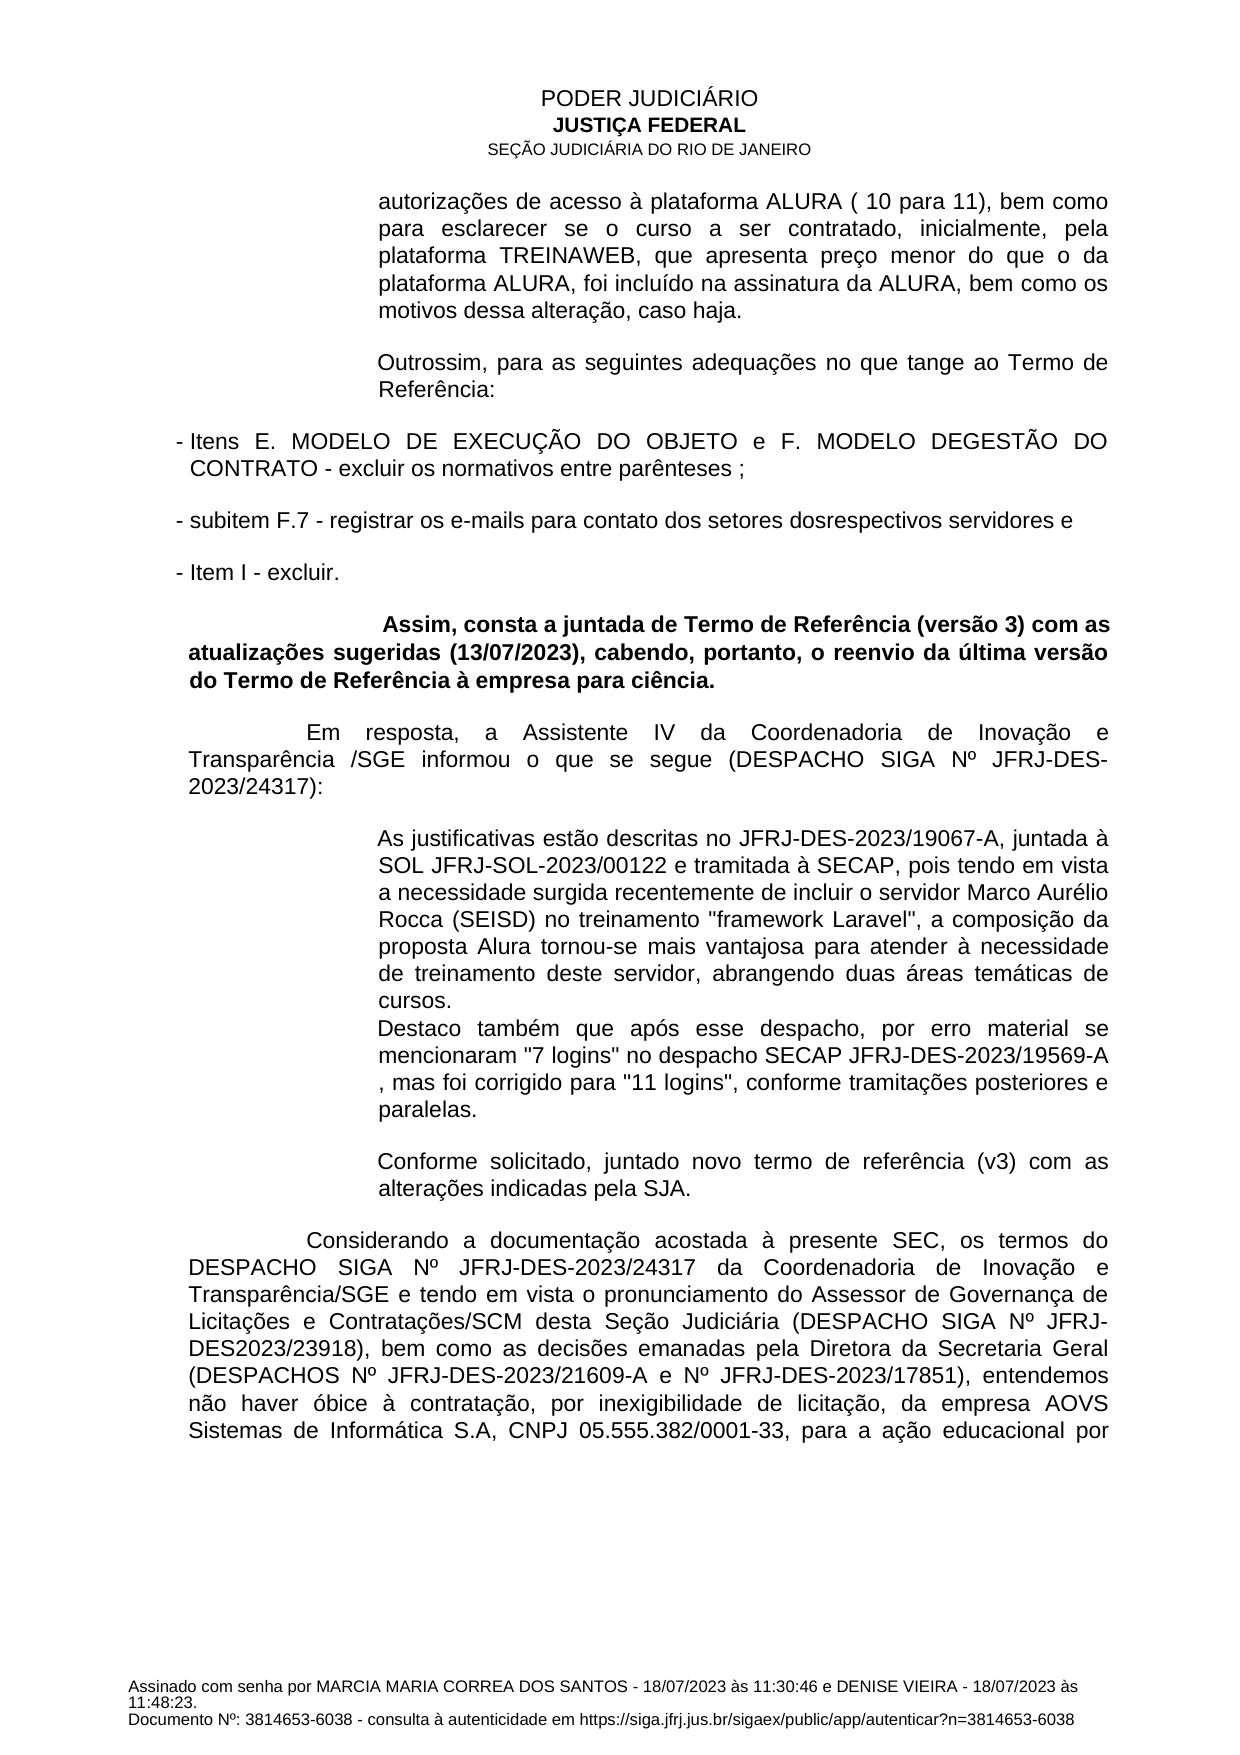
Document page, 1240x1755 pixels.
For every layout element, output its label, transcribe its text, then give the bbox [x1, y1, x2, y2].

text atualizações sugeridas (13/07/2023), cabendo, portanto, o reenvio da última versão do Termo de Referência à empresa para ciência. [188, 639, 1109, 693]
text Outrossim, para as seguintes adequações no que tange ao Termo de Referência: [377, 349, 1109, 402]
list subitem F.7 - registrar os e-mails para contato dos setores dosrespectivos servidores e [176, 507, 1109, 533]
text Em resposta, a Assistente IV da Coordenadoria de Inovação e Transparência /SGE informou o que se segue (DESPACHO SIGA Nº JFRJ-DES-2023/24317): [188, 719, 1109, 799]
text Destaco também que após esse despacho, por erro material se mencionaram "7 logins" no despacho SECAP JFRJ-DES-2023/19569-A , mas foi corrigido para "11 logins", conforme tramitações posteriores e paralelas. [377, 1014, 1109, 1122]
list Item I - excluir. [176, 559, 1109, 586]
text Conforme solicitado, juntado novo termo de referência (v3) com as alterações indicadas pela SJA. [377, 1148, 1109, 1201]
text autorizações de acesso à plataforma ALURA ( 10 para 11), bem como para esclarecer se o curso a ser contratado, inicialmente, pela plataforma TREINAWEB, que apresenta preço menor do que o da plataforma ALURA, foi incluído na assinatura da ALURA, bem como os motivos dessa alteração, caso haja. [377, 188, 1109, 323]
text As justificativas estão descritas no JFRJ-DES-2023/19067-A, juntada à SOL JFRJ-SOL-2023/00122 e tramitada à SECAP, pois tendo em vista a necessidade surgida recentemente de incluir o servidor Marco Aurélio Rocca (SEISD) no treinamento "framework Laravel", a composição da proposta Alura tornou-se mais vantajosa para atender à necessidade de treinamento deste servidor, abrangendo duas áreas temáticas de cursos. [377, 825, 1109, 1014]
text Assim, consta a juntada de Termo de Referência (versão 3) com as [189, 611, 1111, 638]
list Itens E. MODELO DE EXECUÇÃO DO OBJETO e F. MODELO DEGESTÃO DO CONTRATO - excluir os normativos entre parênteses ; [176, 428, 1109, 481]
text Considerando a documentação acostada à presente SEC, os termos do DESPACHO SIGA Nº JFRJ-DES-2023/24317 da Coordenadoria de Inovação e Transparência/SGE e tendo em vista o pronunciamento do Assessor de Governança de Licitações e Contratações/SCM desta Seção Judiciária (DESPACHO SIGA Nº JFRJ-DES2023/23918), bem como as decisões emanadas pela Diretora da Secretaria Geral (DESPACHOS Nº JFRJ-DES-2023/21609-A e Nº JFRJ-DES-2023/17851), entendemos não haver óbice à contratação, por inexigibilidade de licitação, da empresa AOVS Sistemas de Informática S.A, CNPJ 05.555.382/0001-33, para a ação educacional por [188, 1227, 1109, 1443]
